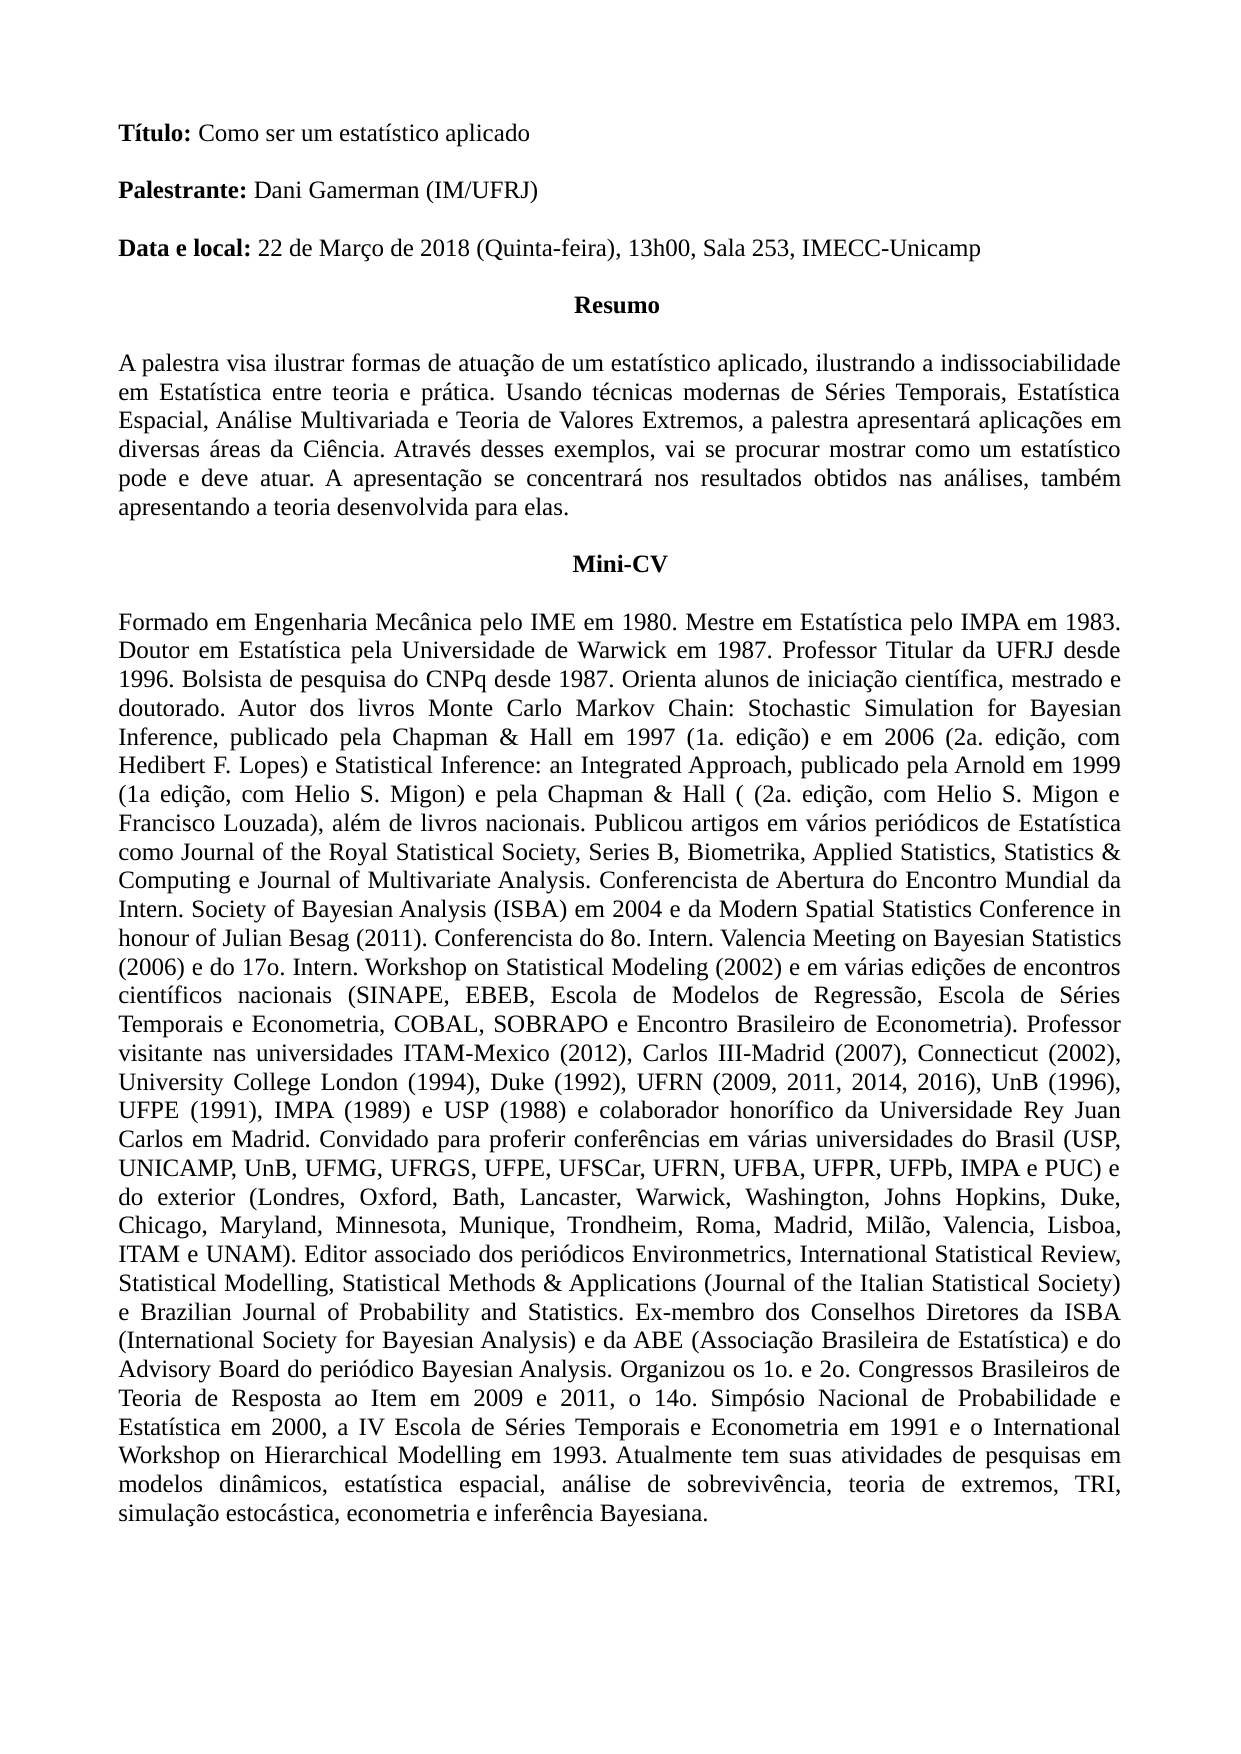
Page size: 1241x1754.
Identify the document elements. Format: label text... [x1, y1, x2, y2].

text Palestrante: Dani Gamerman (IM/UFRJ) [118, 176, 1122, 204]
text A palestra visa ilustrar formas de atuação de um estatístico aplicado, ilustrando a indissociabilidade em Estatística entre teoria e prática. Usando técnicas modernas de Séries Temporais, Estatística Espacial, Análise Multivariada e Teoria de Valores Extremos, a palestra apresentará aplicações em diversas áreas da Ciência. Através desses exemplos, vai se procurar mostrar como um estatístico pode e deve atuar. A apresentação se concentrará nos resultados obtidos nas análises, também apresentando a teoria desenvolvida para elas. [118, 348, 1122, 521]
text Formado em Engenharia Mecânica pelo IME em 1980. Mestre em Estatística pelo IMPA em 1983. Doutor em Estatística pela Universidade de Warwick em 1987. Professor Titular da UFRJ desde 1996. Bolsista de pesquisa do CNPq desde 1987. Orienta alunos de iniciação científica, mestrado e doutorado. Autor dos livros Monte Carlo Markov Chain: Stochastic Simulation for Bayesian Inference, publicado pela Chapman & Hall em 1997 (1a. edição) e em 2006 (2a. edição, com Hedibert F. Lopes) e Statistical Inference: an Integrated Approach, publicado pela Arnold em 1999 (1a edição, com Helio S. Migon) e pela Chapman & Hall ( (2a. edição, com Helio S. Migon e Francisco Louzada), além de livros nacionais. Publicou artigos em vários periódicos de Estatística como Journal of the Royal Statistical Society, Series B, Biometrika, Applied Statistics, Statistics & Computing e Journal of Multivariate Analysis. Conferencista de Abertura do Encontro Mundial da Intern. Society of Bayesian Analysis (ISBA) em 2004 e da Modern Spatial Statistics Conference in honour of Julian Besag (2011). Conferencista do 8o. Intern. Valencia Meeting on Bayesian Statistics (2006) e do 17o. Intern. Workshop on Statistical Modeling (2002) e em várias edições de encontros científicos nacionais (SINAPE, EBEB, Escola de Modelos de Regressão, Escola de Séries Temporais e Econometria, COBAL, SOBRAPO e Encontro Brasileiro de Econometria). Professor visitante nas universidades ITAM-Mexico (2012), Carlos III-Madrid (2007), Connecticut (2002), University College London (1994), Duke (1992), UFRN (2009, 2011, 2014, 2016), UnB (1996), UFPE (1991), IMPA (1989) e USP (1988) e colaborador honorífico da Universidade Rey Juan Carlos em Madrid. Convidado para proferir conferências em várias universidades do Brasil (USP, UNICAMP, UnB, UFMG, UFRGS, UFPE, UFSCar, UFRN, UFBA, UFPR, UFPb, IMPA e PUC) e do exterior (Londres, Oxford, Bath, Lancaster, Warwick, Washington, Johns Hopkins, Duke, Chicago, Maryland, Minnesota, Munique, Trondheim, Roma, Madrid, Milão, Valencia, Lisboa, ITAM e UNAM). Editor associado dos periódicos Environmetrics, International Statistical Review, Statistical Modelling, Statistical Methods & Applications (Journal of the Italian Statistical Society) e Brazilian Journal of Probability and Statistics. Ex-membro dos Conselhos Diretores da ISBA (International Society for Bayesian Analysis) e da ABE (Associação Brasileira de Estatística) e do Advisory Board do periódico Bayesian Analysis. Organizou os 1o. e 2o. Congressos Brasileiros de Teoria de Resposta ao Item em 2009 e 2011, o 14o. Simpósio Nacional de Probabilidade e Estatística em 2000, a IV Escola de Séries Temporais e Econometria em 1991 e o International Workshop on Hierarchical Modelling em 1993. Atualmente tem suas atividades de pesquisas em modelos dinâmicos, estatística espacial, análise de sobrevivência, teoria de extremos, TRI, simulação estocástica, econometria e inferência Bayesiana. [118, 607, 1122, 1527]
text Data e local: 22 de Março de 2018 (Quinta-feira), 13h00, Sala 253, IMECC-Unicamp [118, 233, 1122, 262]
text Mini-CV [118, 549, 1122, 578]
text Resumo [118, 291, 1122, 319]
text Título: Como ser um estatístico aplicado [118, 118, 1122, 147]
